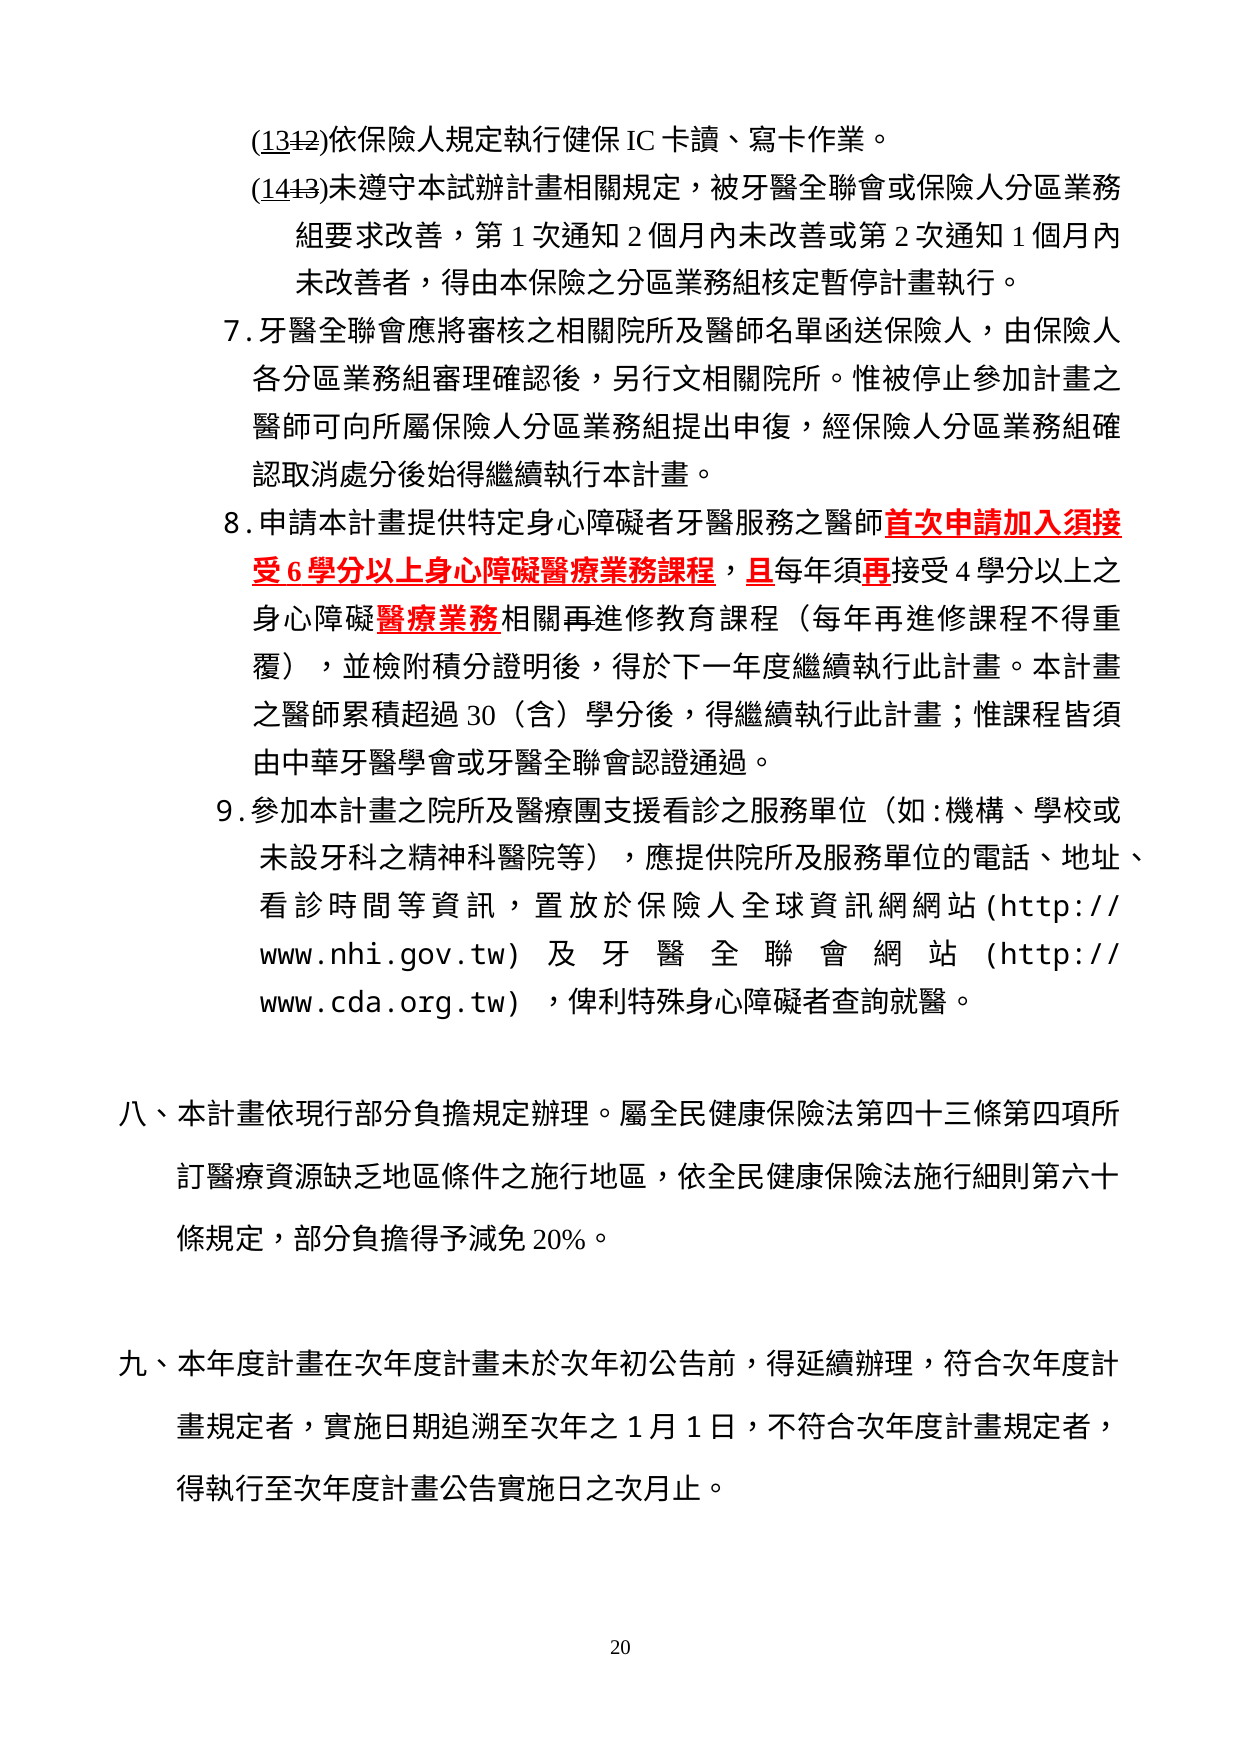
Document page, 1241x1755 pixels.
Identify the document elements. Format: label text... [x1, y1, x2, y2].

text 9.參加本計畫之院所及醫療團支援看診之服務單位（如:機構、學校或未設牙科之精神科醫院等），應提供院所及服務單位的電話、地址、看診時間等資訊，置放於保險人全球資訊網網站(http://www.nhi.gov.tw)及牙醫全聯會網站(http://www.cda.org.tw) ，俾利特殊身心障礙者查詢就醫。 [215, 783, 1122, 1022]
text 九、本年度計畫在次年度計畫未於次年初公告前，得延續辦理，符合次年度計畫規定者，實施日期追溯至次年之1月1日，不符合次年度計畫規定者，得執行至次年度計畫公告實施日之次月止。 [118, 1320, 1122, 1508]
text 8.申請本計畫提供特定身心障礙者牙醫服務之醫師首次申請加入須接受6學分以上身心障礙醫療業務課程，且每年須再接受4學分以上之身心障礙醫療業務相關再進修教育課程（每年再進修課程不得重覆），並檢附積分證明後，得於下一年度繼續執行此計畫。本計畫之醫師累積超過30（含）學分後，得繼續執行此計畫；惟課程皆須由中華牙醫學會或牙醫全聯會認證通過。 [223, 495, 1122, 783]
text 7.牙醫全聯會應將審核之相關院所及醫師名單函送保險人，由保險人各分區業務組審理確認後，另行文相關院所。惟被停止參加計畫之醫師可向所屬保險人分區業務組提出申復，經保險人分區業務組確認取消處分後始得繼續執行本計畫。 [223, 303, 1122, 495]
text (1312)依保險人規定執行健保IC卡讀、寫卡作業。 [251, 112, 1122, 160]
text 八、本計畫依現行部分負擔規定辦理。屬全民健康保險法第四十三條第四項所訂醫療資源缺乏地區條件之施行地區，依全民健康保險法施行細則第六十條規定，部分負擔得予減免20%。 [118, 1070, 1122, 1258]
text (1413)未遵守本試辦計畫相關規定，被牙醫全聯會或保險人分區業務組要求改善，第1次通知2個月內未改善或第2次通知1個月內未改善者，得由本保險之分區業務組核定暫停計畫執行。 [251, 160, 1122, 303]
